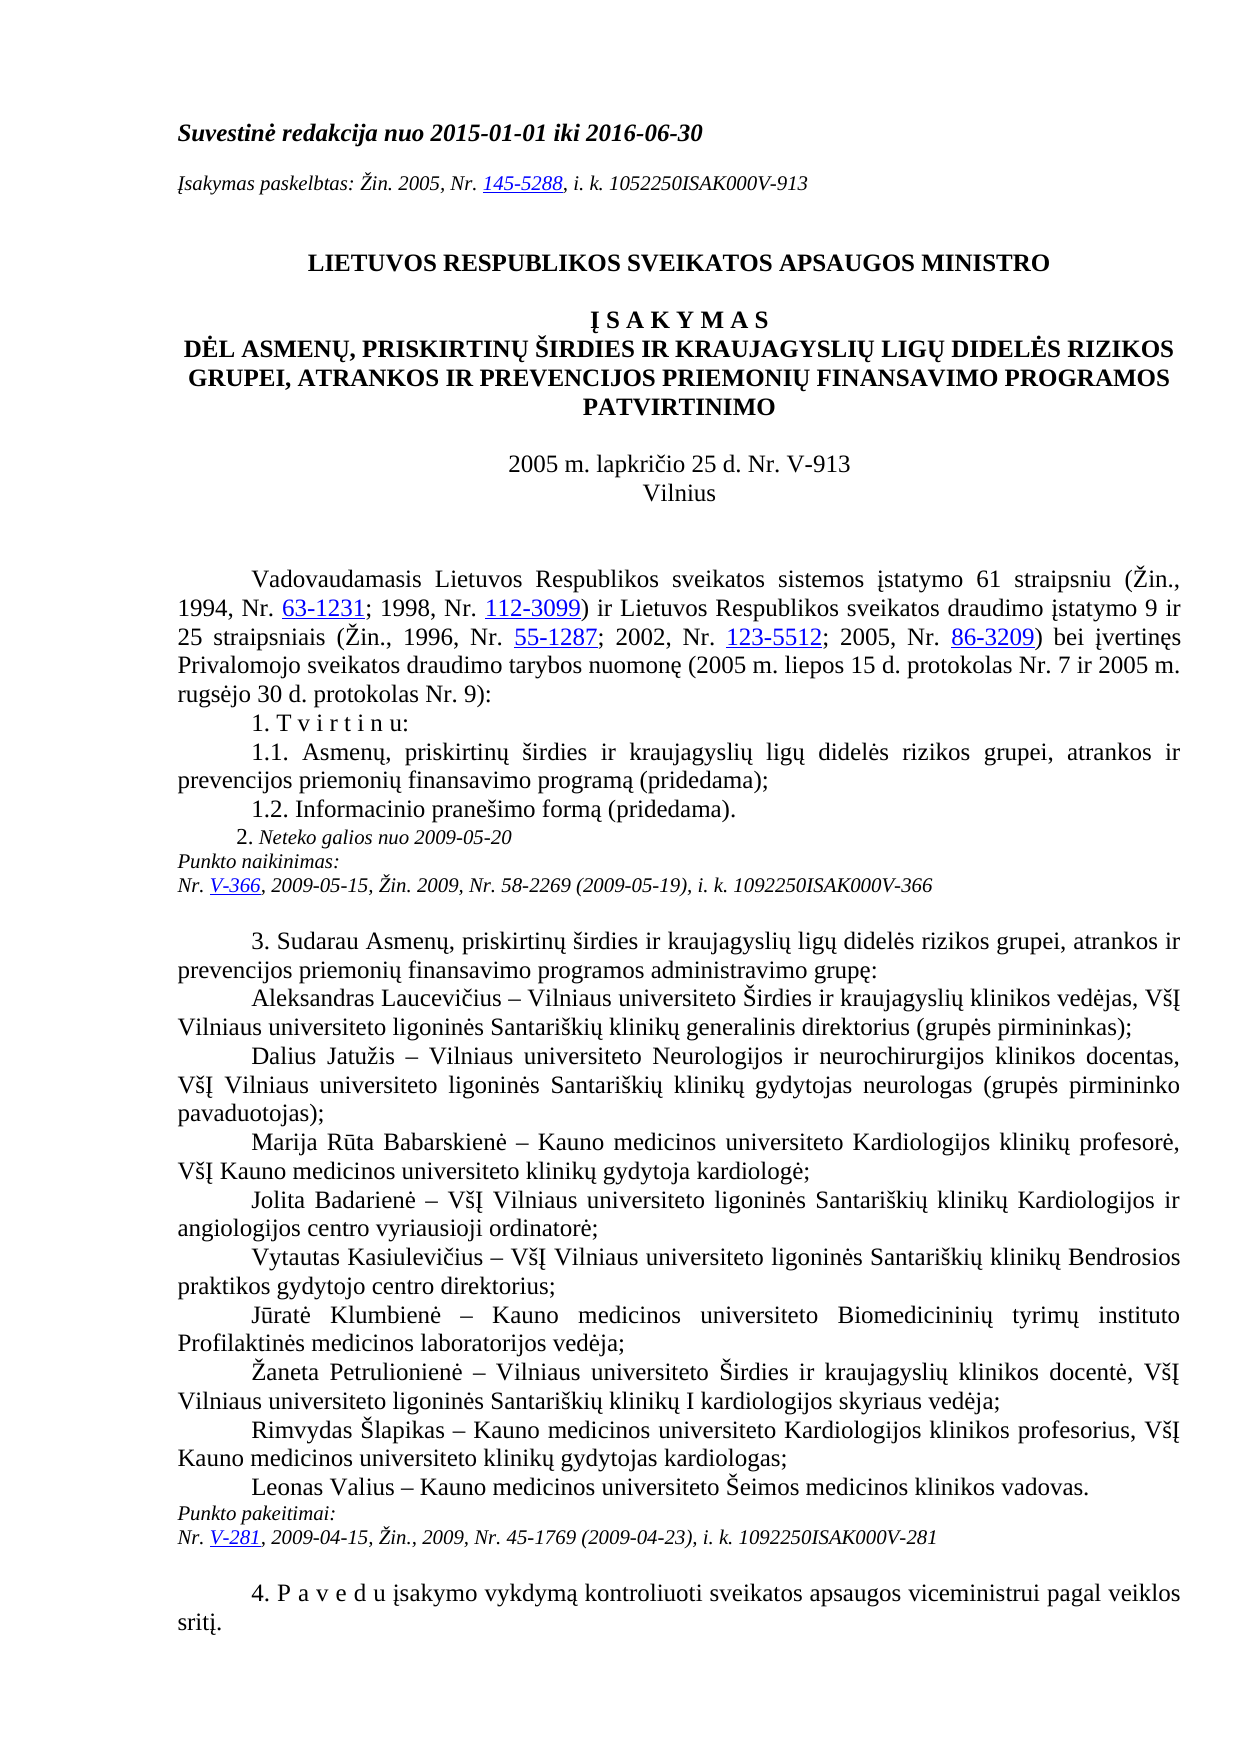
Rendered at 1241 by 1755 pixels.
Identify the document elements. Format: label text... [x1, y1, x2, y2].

text Marija Rūta Babarskienė – Kauno medicinos universiteto Kardiologijos klinikų profesorė, VšĮ Kauno medicinos universiteto klinikų gydytoja kardiologė; [177, 1127, 1181, 1185]
text 1.1. Asmenų, priskirtinų širdies ir kraujagyslių ligų didelės rizikos grupei, atrankos ir prevencijos priemonių finansavimo programą (pridedama); [177, 737, 1181, 794]
text 2. Neteko galios nuo 2009-05-20 [177, 823, 1181, 849]
text Į S A K Y M A S [177, 305, 1181, 334]
text Rimvydas Šlapikas – Kauno medicinos universiteto Kardiologijos klinikos profesorius, VšĮ Kauno medicinos universiteto klinikų gydytojas kardiologas; [177, 1415, 1181, 1472]
text Aleksandras Laucevičius – Vilniaus universiteto Širdies ir kraujagyslių klinikos vedėjas, VšĮ Vilniaus universiteto ligoninės Santariškių klinikų generalinis direktorius (grupės pirmininkas); [177, 983, 1181, 1041]
text 4. P a v e d u įsakymo vykdymą kontroliuoti sveikatos apsaugos viceministrui pagal veiklos sritį. [177, 1578, 1181, 1635]
text 3. Sudarau Asmenų, priskirtinų širdies ir kraujagyslių ligų didelės rizikos grupei, atrankos ir prevencijos priemonių finansavimo programos administravimo grupę: [177, 926, 1181, 983]
text Nr. V-366, 2009-05-15, Žin. 2009, Nr. 58-2269 (2009-05-19), i. k. 1092250ISAK000V-366 [177, 873, 1181, 897]
text Dalius Jatužis – Vilniaus universiteto Neurologijos ir neurochirurgijos klinikos docentas, VšĮ Vilniaus universiteto ligoninės Santariškių klinikų gydytojas neurologas (grupės pirmininko pavaduotojas); [177, 1041, 1181, 1127]
text Nr. V-281, 2009-04-15, Žin., 2009, Nr. 45-1769 (2009-04-23), i. k. 1092250ISAK000V-281 [177, 1525, 1181, 1549]
text Punkto naikinimas: [177, 849, 1181, 873]
text Jūratė Klumbienė – Kauno medicinos universiteto Biomedicininių tyrimų instituto Profilaktinės medicinos laboratorijos vedėja; [177, 1300, 1181, 1357]
text Suvestinė redakcija nuo 2015-01-01 iki 2016-06-30 [177, 118, 1181, 147]
text Punkto pakeitimai: [177, 1501, 1181, 1525]
text Vadovaudamasis Lietuvos Respublikos sveikatos sistemos įstatymo 61 straipsniu (Žin., 1994, Nr. 63-1231; 1998, Nr. 112-3099) ir Lietuvos Respublikos sveikatos draudimo įstatymo 9 ir 25 straipsniais (Žin., 1996, Nr. 55-1287; 2002, Nr. 123-5512; 2005, Nr. 86-3209) bei įvertinęs Privalomojo sveikatos draudimo tarybos nuomonę (2005 m. liepos 15 d. protokolas Nr. 7 ir 2005 m. rugsėjo 30 d. protokolas Nr. 9): [177, 564, 1181, 708]
text 1.2. Informacinio pranešimo formą (pridedama). [177, 794, 1181, 823]
text Vytautas Kasiulevičius – VšĮ Vilniaus universiteto ligoninės Santariškių klinikų Bendrosios praktikos gydytojo centro direktorius; [177, 1242, 1181, 1300]
text Leonas Valius – Kauno medicinos universiteto Šeimos medicinos klinikos vadovas. [177, 1472, 1181, 1501]
text 2005 m. lapkričio 25 d. Nr. V-913 [177, 449, 1181, 478]
text 1. Tvirtinu: [177, 708, 1181, 737]
text DĖL ASMENŲ, PRISKIRTINŲ ŠIRDIES IR KRAUJAGYSLIŲ LIGŲ DIDELĖS RIZIKOS GRUPEI, ATRANKOS IR PREVENCIJOS PRIEMONIŲ FINANSAVIMO PROGRAMOS PATVIRTINIMO [177, 334, 1181, 420]
text Žaneta Petrulionienė – Vilniaus universiteto Širdies ir kraujagyslių klinikos docentė, VšĮ Vilniaus universiteto ligoninės Santariškių klinikų I kardiologijos skyriaus vedėja; [177, 1357, 1181, 1415]
text LIETUVOS RESPUBLIKOS SVEIKATOS APSAUGOS MINISTRO [177, 248, 1181, 277]
text Vilnius [177, 478, 1181, 507]
text Jolita Badarienė – VšĮ Vilniaus universiteto ligoninės Santariškių klinikų Kardiologijos ir angiologijos centro vyriausioji ordinatorė; [177, 1185, 1181, 1242]
text Įsakymas paskelbtas: Žin. 2005, Nr. 145-5288, i. k. 1052250ISAK000V-913 [177, 171, 1181, 195]
